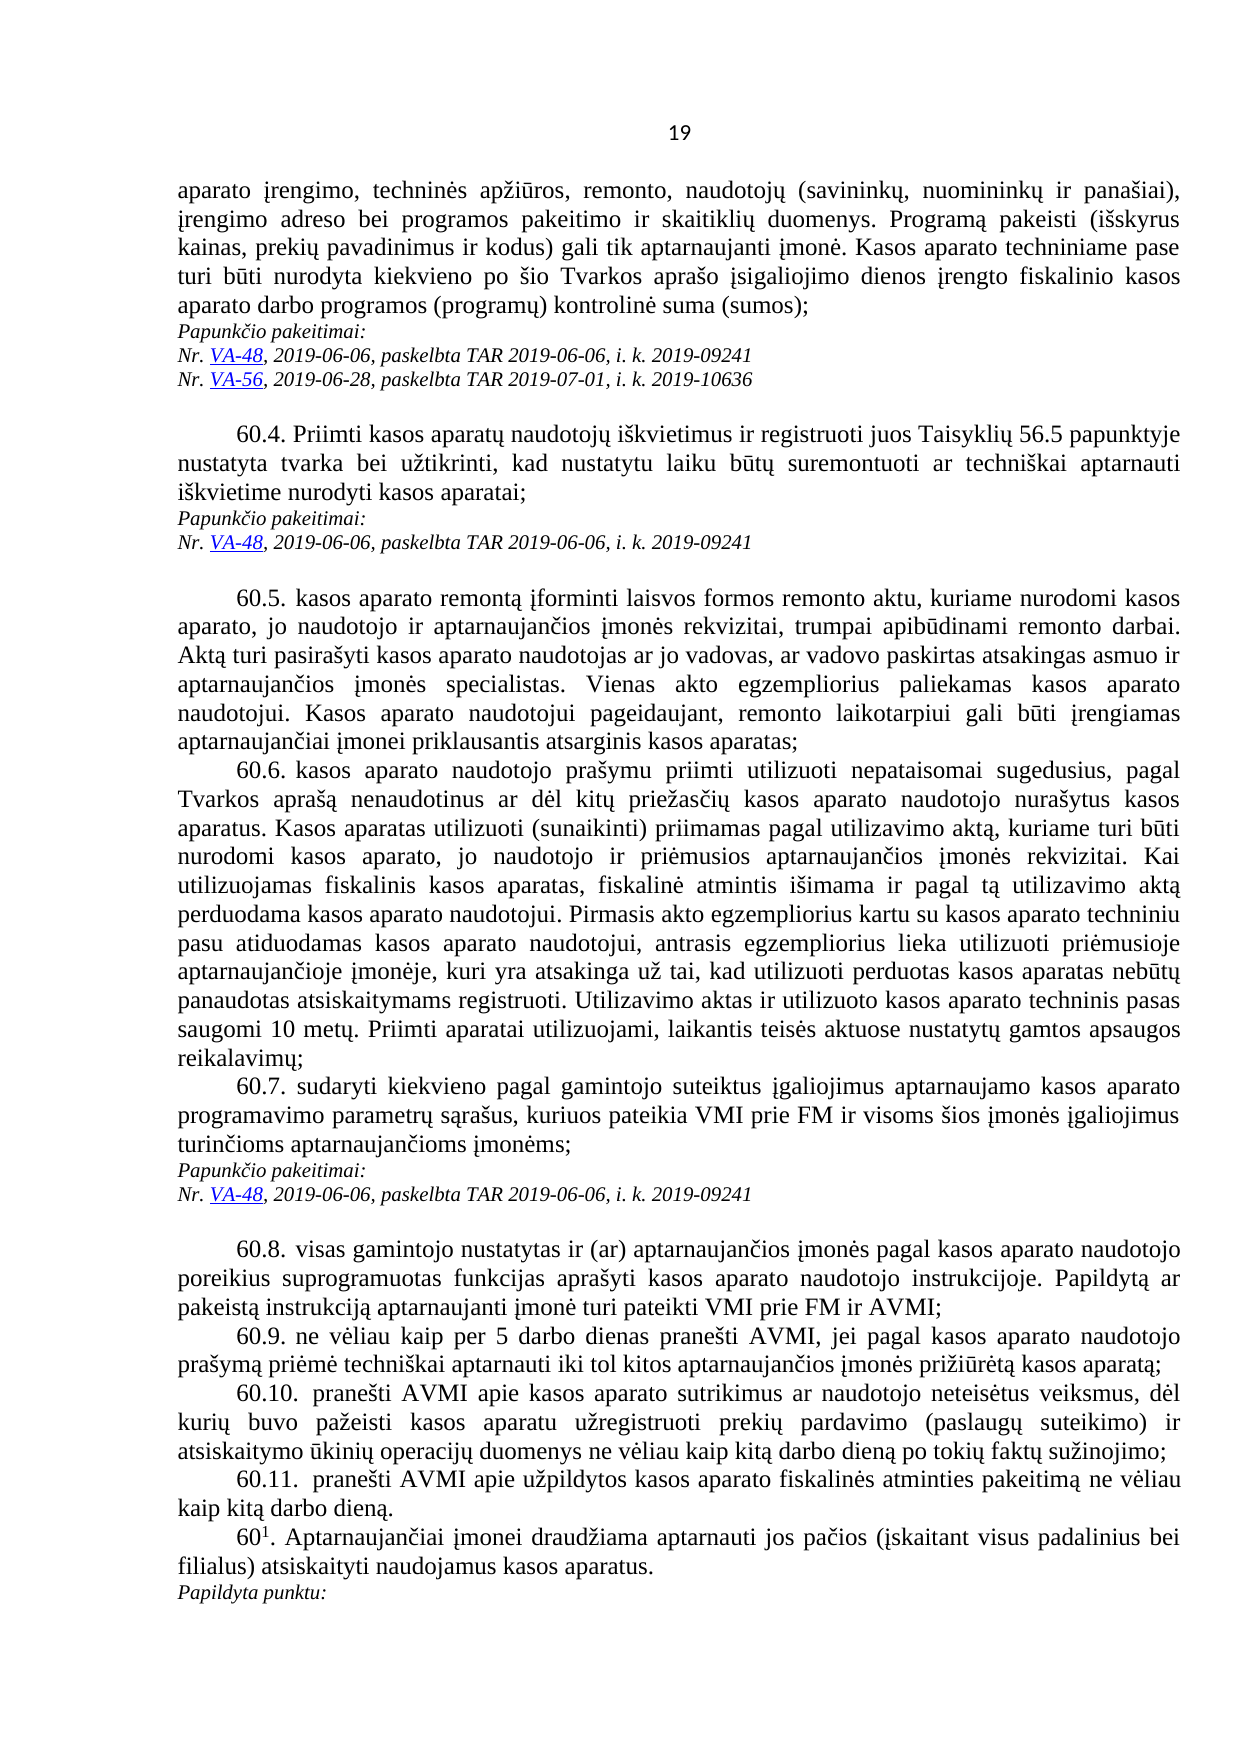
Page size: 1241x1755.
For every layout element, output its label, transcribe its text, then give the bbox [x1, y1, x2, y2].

text Nr. VA-48, 2019-06-06, paskelbta TAR 2019-06-06, i. k. 2019-09241 [177, 1182, 1181, 1206]
text Papunkčio pakeitimai: [177, 319, 1181, 343]
text 60.6. kasos aparato naudotojo prašymu priimti utilizuoti nepataisomai sugedusius, pagal Tvarkos aprašą nenaudotinus ar dėl kitų priežasčių kasos aparato naudotojo nurašytus kasos aparatus. Kasos aparatas utilizuoti (sunaikinti) priimamas pagal utilizavimo aktą, kuriame turi būti nurodomi kasos aparato, jo naudotojo ir priėmusios aptarnaujančios įmonės rekvizitai. Kai utilizuojamas fiskalinis kasos aparatas, fiskalinė atmintis išimama ir pagal tą utilizavimo aktą perduodama kasos aparato naudotojui. Pirmasis akto egzempliorius kartu su kasos aparato techniniu pasu atiduodamas kasos aparato naudotojui, antrasis egzempliorius lieka utilizuoti priėmusioje aptarnaujančioje įmonėje, kuri yra atsakinga už tai, kad utilizuoti perduotas kasos aparatas nebūtų panaudotas atsiskaitymams registruoti. Utilizavimo aktas ir utilizuoto kasos aparato techninis pasas saugomi 10 metų. Priimti aparatai utilizuojami, laikantis teisės aktuose nustatytų gamtos apsaugos reikalavimų; [177, 755, 1181, 1071]
text 60.5. kasos aparato remontą įforminti laisvos formos remonto aktu, kuriame nurodomi kasos aparato, jo naudotojo ir aptarnaujančios įmonės rekvizitai, trumpai apibūdinami remonto darbai. Aktą turi pasirašyti kasos aparato naudotojas ar jo vadovas, ar vadovo paskirtas atsakingas asmuo ir aptarnaujančios įmonės specialistas. Vienas akto egzempliorius paliekamas kasos aparato naudotojui. Kasos aparato naudotojui pageidaujant, remonto laikotarpiui gali būti įrengiamas aptarnaujančiai įmonei priklausantis atsarginis kasos aparatas; [177, 583, 1181, 755]
text 60.8. visas gamintojo nustatytas ir (ar) aptarnaujančios įmonės pagal kasos aparato naudotojo poreikius suprogramuotas funkcijas aprašyti kasos aparato naudotojo instrukcijoje. Papildytą ar pakeistą instrukciją aptarnaujanti įmonė turi pateikti VMI prie FM ir AVMI; [177, 1234, 1181, 1321]
text Papunkčio pakeitimai: [177, 506, 1181, 530]
text 601. Aptarnaujančiai įmonei draudžiama aptarnauti jos pačios (įskaitant visus padalinius bei filialus) atsiskaityti naudojamus kasos aparatus. [177, 1522, 1181, 1579]
text 60.9. ne vėliau kaip per 5 darbo dienas pranešti AVMI, jei pagal kasos aparato naudotojo prašymą priėmė techniškai aptarnauti iki tol kitos aptarnaujančios įmonės prižiūrėtą kasos aparatą; [177, 1321, 1181, 1378]
text Nr. VA-56, 2019-06-28, paskelbta TAR 2019-07-01, i. k. 2019-10636 [177, 367, 1181, 391]
text Papunkčio pakeitimai: [177, 1158, 1181, 1182]
text Nr. VA-48, 2019-06-06, paskelbta TAR 2019-06-06, i. k. 2019-09241 [177, 530, 1181, 554]
text 60.10. pranešti AVMI apie kasos aparato sutrikimus ar naudotojo neteisėtus veiksmus, dėl kurių buvo pažeisti kasos aparatu užregistruoti prekių pardavimo (paslaugų suteikimo) ir atsiskaitymo ūkinių operacijų duomenys ne vėliau kaip kitą darbo dieną po tokių faktų sužinojimo; [177, 1378, 1181, 1464]
text aparato įrengimo, techninės apžiūros, remonto, naudotojų (savininkų, nuomininkų ir panašiai), įrengimo adreso bei programos pakeitimo ir skaitiklių duomenys. Programą pakeisti (išskyrus kainas, prekių pavadinimus ir kodus) gali tik aptarnaujanti įmonė. Kasos aparato techniniame pase turi būti nurodyta kiekvieno po šio Tvarkos aprašo įsigaliojimo dienos įrengto fiskalinio kasos aparato darbo programos (programų) kontrolinė suma (sumos); [177, 175, 1181, 319]
text Nr. VA-48, 2019-06-06, paskelbta TAR 2019-06-06, i. k. 2019-09241 [177, 343, 1181, 367]
text 60.4. Priimti kasos aparatų naudotojų iškvietimus ir registruoti juos Taisyklių 56.5 papunktyje nustatyta tvarka bei užtikrinti, kad nustatytu laiku būtų suremontuoti ar techniškai aptarnauti iškvietime nurodyti kasos aparatai; [177, 419, 1181, 506]
text Papildyta punktu: [177, 1579, 1181, 1604]
text 60.7. sudaryti kiekvieno pagal gamintojo suteiktus įgaliojimus aptarnaujamo kasos aparato programavimo parametrų sąrašus, kuriuos pateikia VMI prie FM ir visoms šios įmonės įgaliojimus turinčioms aptarnaujančioms įmonėms; [177, 1071, 1181, 1158]
text 60.11. pranešti AVMI apie užpildytos kasos aparato fiskalinės atminties pakeitimą ne vėliau kaip kitą darbo dieną. [177, 1464, 1181, 1522]
